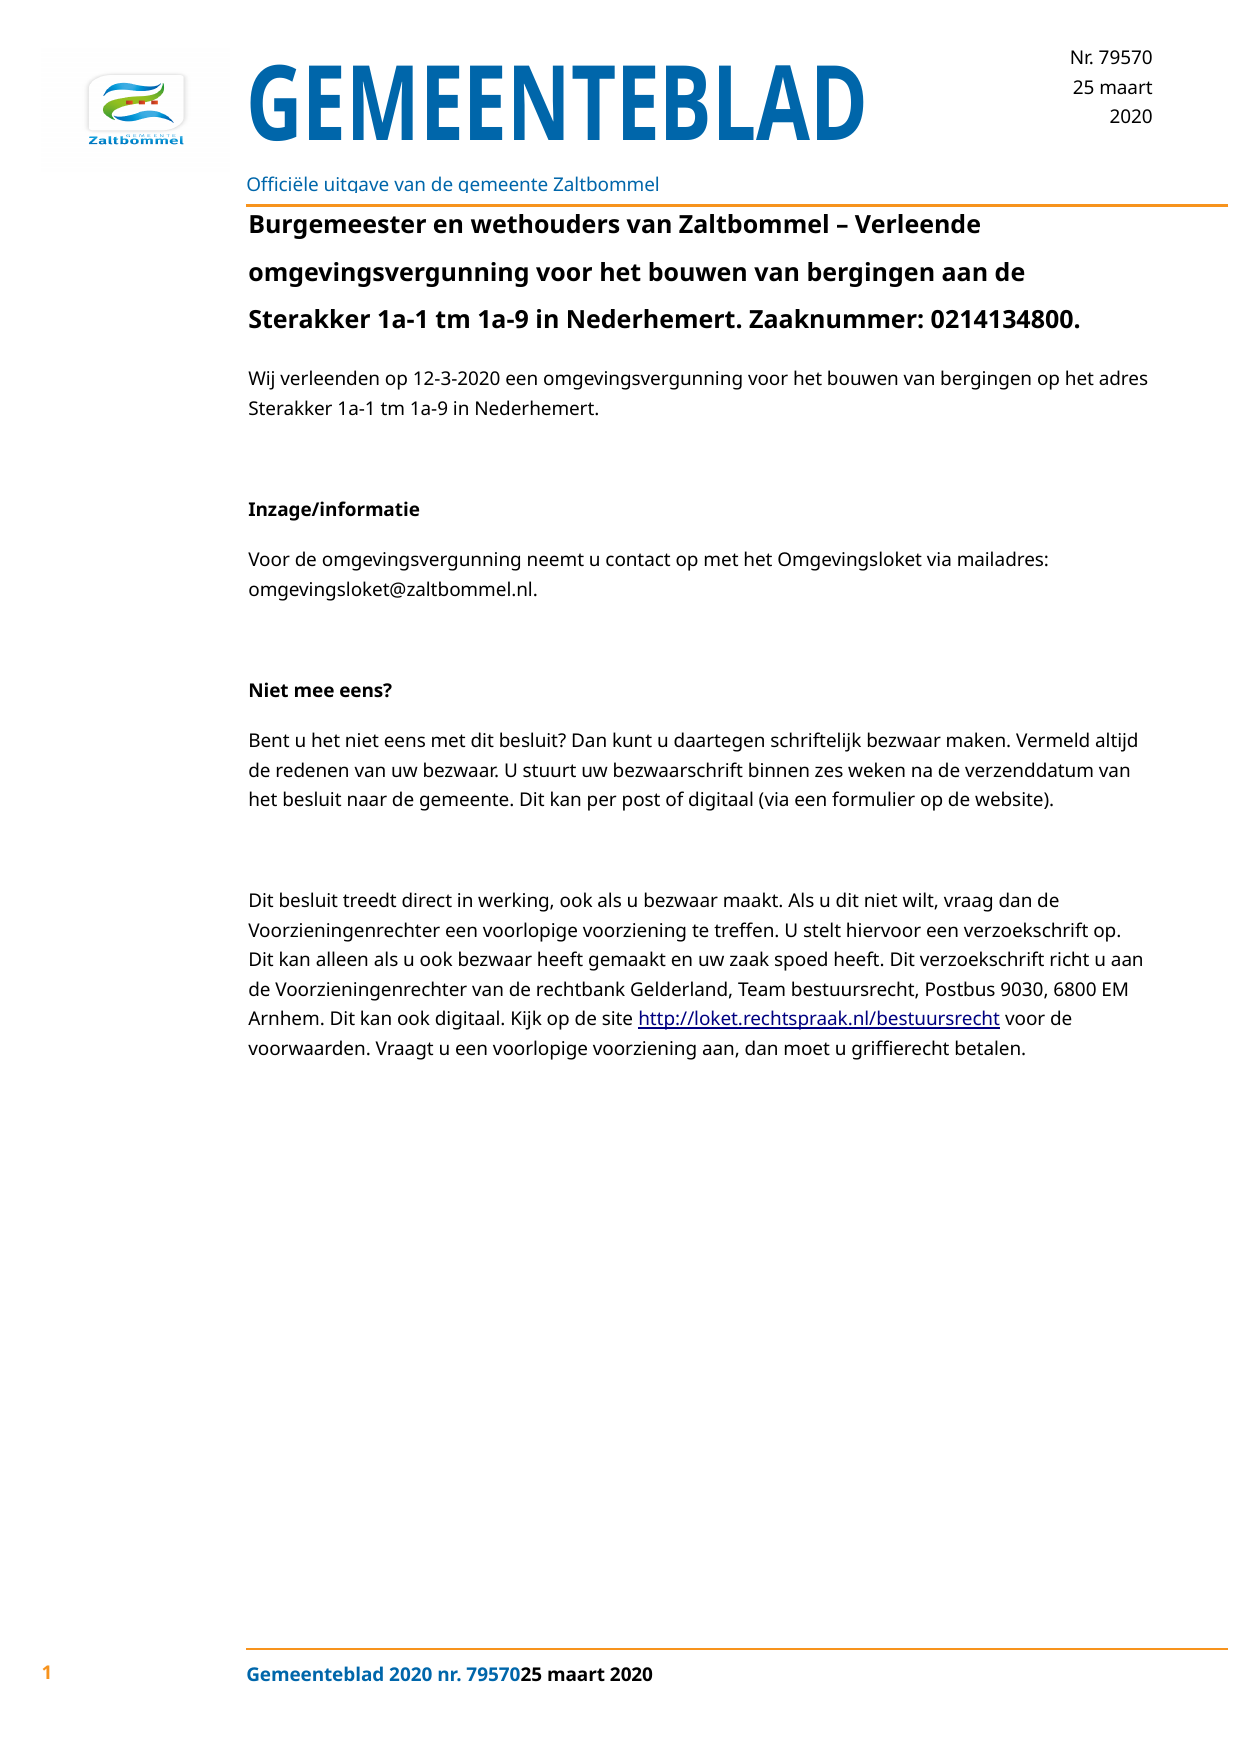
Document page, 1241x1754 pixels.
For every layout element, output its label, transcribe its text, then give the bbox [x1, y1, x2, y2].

picture [41, 47, 231, 172]
text Inzage/informatie [248, 496, 1152, 522]
text Wij verleenden op 12-3-2020 een omgevingsvergunning voor het bouwen van bergingen op het adres Sterakker 1a-1 tm 1a-9 in Nederhemert. [248, 366, 1152, 421]
text Niet mee eens? [248, 677, 1152, 702]
text Dit besluit treedt direct in werking, ook als u bezwaar maakt. Als u dit niet wilt, vraag dan de Voorzieningenrechter een voorlopige voorziening te treffen. U stelt hiervoor een verzoekschrift op. Dit kan alleen als u ook bezwaar heeft gemaakt en uw zaak spoed heeft. Dit verzoekschrift richt u aan de Voorzieningenrechter van de rechtbank Gelderland, Team bestuursrecht, Postbus 9030, 6800 EM Arnhem. Dit kan ook digitaal. Kijk op de site http://loket.rechtspraak.nl/bestuursrecht voor de voorwaarden. Vraagt u een voorlopige voorziening aan, dan moet u griffierecht betalen. [248, 887, 1152, 1061]
text Bent u het niet eens met dit besluit? Dan kunt u daartegen schriftelijk bezwaar maken. Vermeld altijd de redenen van uw bezwaar. U stuurt uw bezwaarschrift binnen zes weken na de verzenddatum van het besluit naar de gemeente. Dit kan per post of digitaal (via een formulier op de website). [248, 727, 1152, 812]
text Voor de omgevingsvergunning neemt u contact op met het Omgevingsloket via mailadres: omgevingsloket@zaltbommel.nl. [248, 546, 1152, 602]
text Burgemeester en wethouders van Zaltbommel – Verleende omgevingsvergunning voor het bouwen van bergingen aan de Sterakker 1a-1 tm 1a-9 in Nederhemert. Zaaknummer: 0214134800. [248, 207, 1152, 336]
